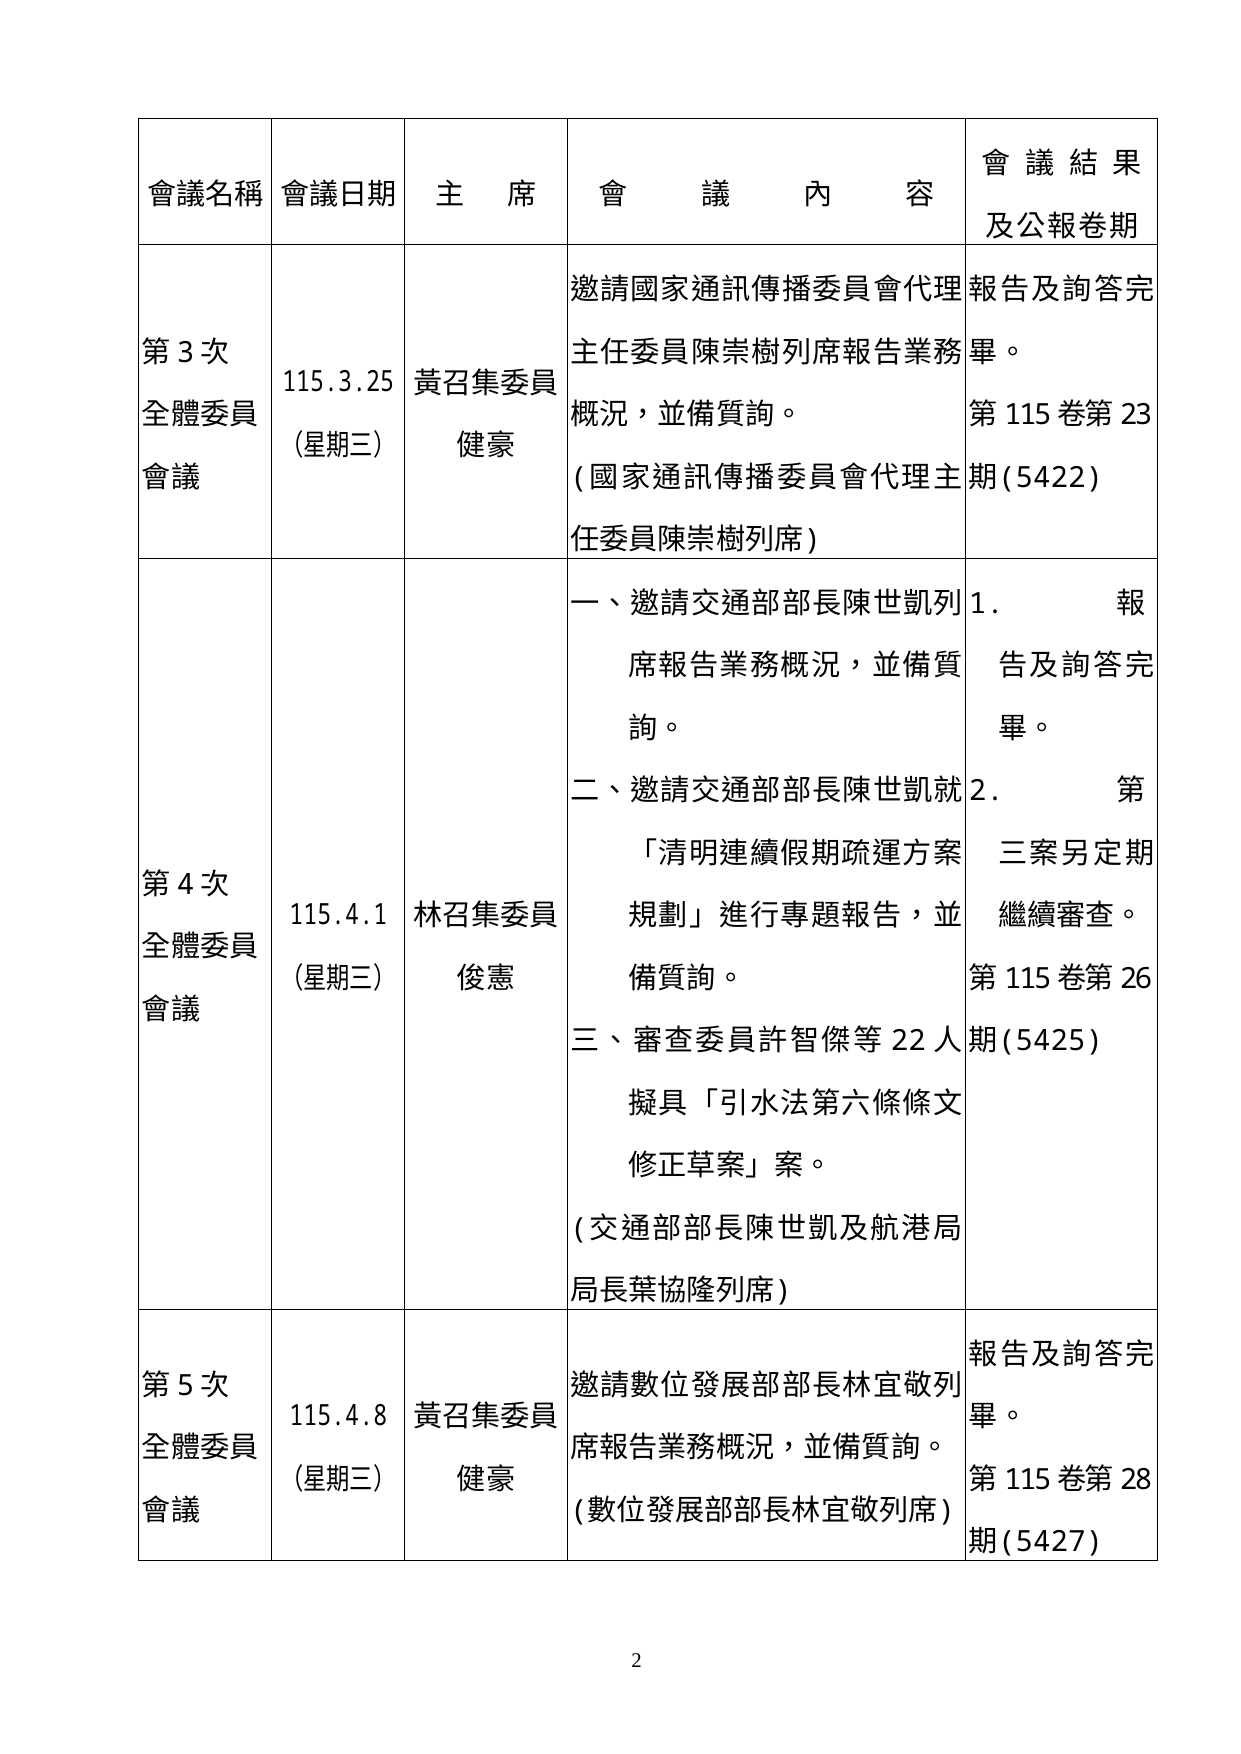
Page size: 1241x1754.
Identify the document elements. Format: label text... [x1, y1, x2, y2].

table_cell 黃召集委員健豪 [405, 1310, 567, 1560]
table_header 會議名稱 [139, 119, 271, 244]
table_header 會 議 內 容 [568, 119, 965, 244]
table_cell 第4次 全體委員 會議 [139, 559, 271, 1309]
table_cell 林召集委員俊憲 [405, 559, 567, 1309]
table_header 主 席 [405, 119, 567, 244]
table_cell 邀請國家通訊傳播委員會代理主任委員陳崇樹列席報告業務概況，並備質詢。 (國家通訊傳播委員會代理主任委員陳崇樹列席) [568, 245, 965, 558]
table_header 會 議 結 果 及公報卷期 [966, 119, 1157, 244]
table_cell 報告及詢答完畢。 第三案另定期繼續審查。 第115卷第26期(5425) [966, 559, 1157, 1309]
table_cell 第3次 全體委員 會議 [139, 245, 271, 558]
table_cell 115.3.25 （星期三） [272, 245, 404, 558]
table_cell 黃召集委員健豪 [405, 245, 567, 558]
table_cell 一、邀請交通部部長陳世凱列席報告業務概況，並備質詢。 二、邀請交通部部長陳世凱就「清明連續假期疏運方案規劃」進行專題報告，並備質詢。 三、審查委員許智傑等22人擬具「引水法第六條條文修正草案」案。 (交通部部長陳世凱及航港局局長葉協隆列席) [568, 559, 965, 1309]
table_cell 報告及詢答完畢。 第115卷第28期(5427) [966, 1310, 1157, 1560]
table_cell 115.4.8 （星期三） [272, 1310, 404, 1560]
table_cell 報告及詢答完畢。 第115卷第23期(5422) [966, 245, 1157, 558]
table_header 會議日期 [272, 119, 404, 244]
table_cell 115.4.1 （星期三） [272, 559, 404, 1309]
table_cell 第5次 全體委員 會議 [139, 1310, 271, 1560]
table_cell 邀請數位發展部部長林宜敬列席報告業務概況，並備質詢。 (數位發展部部長林宜敬列席) [568, 1310, 965, 1560]
